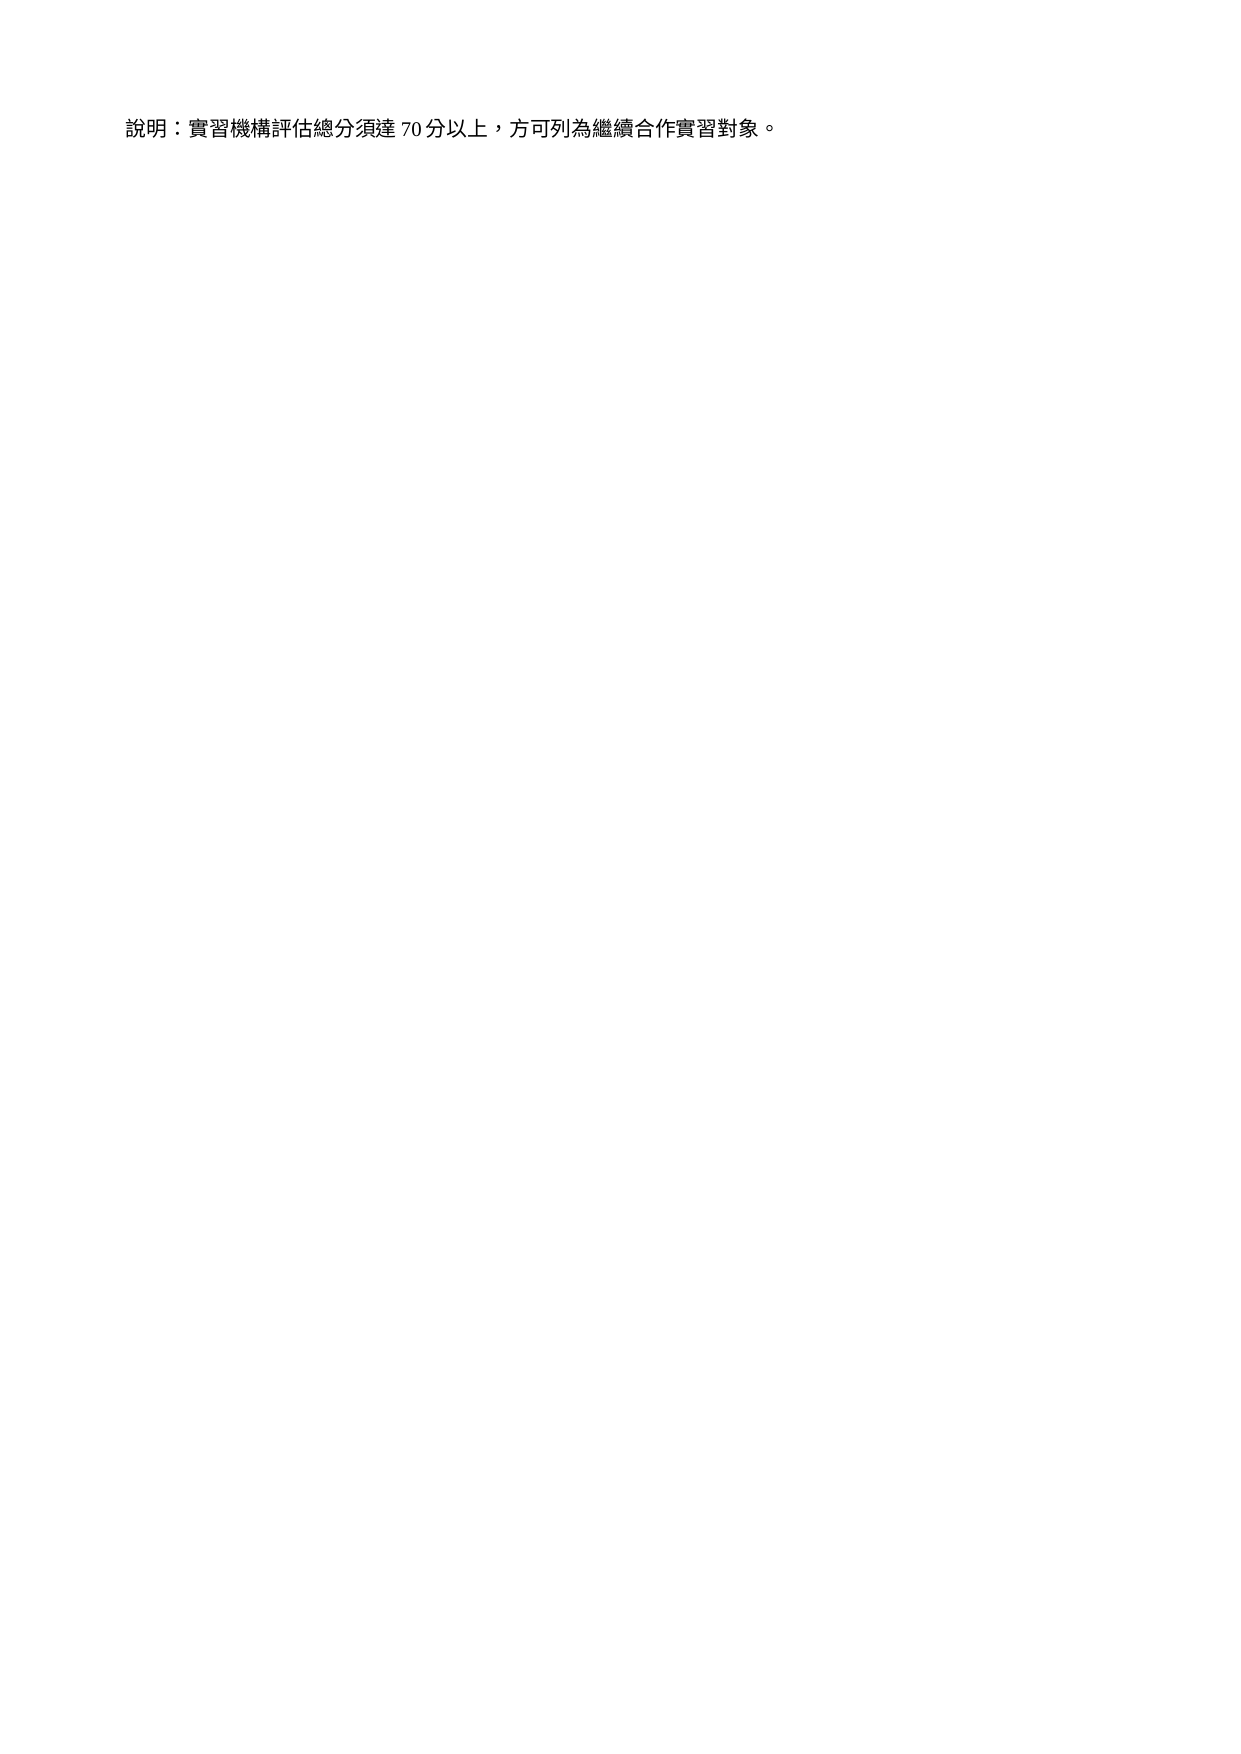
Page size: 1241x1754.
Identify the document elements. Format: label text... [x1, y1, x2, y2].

text 說明：實習機構評估總分須達70分以上，方可列為繼續合作實習對象。 [126, 108, 1116, 146]
